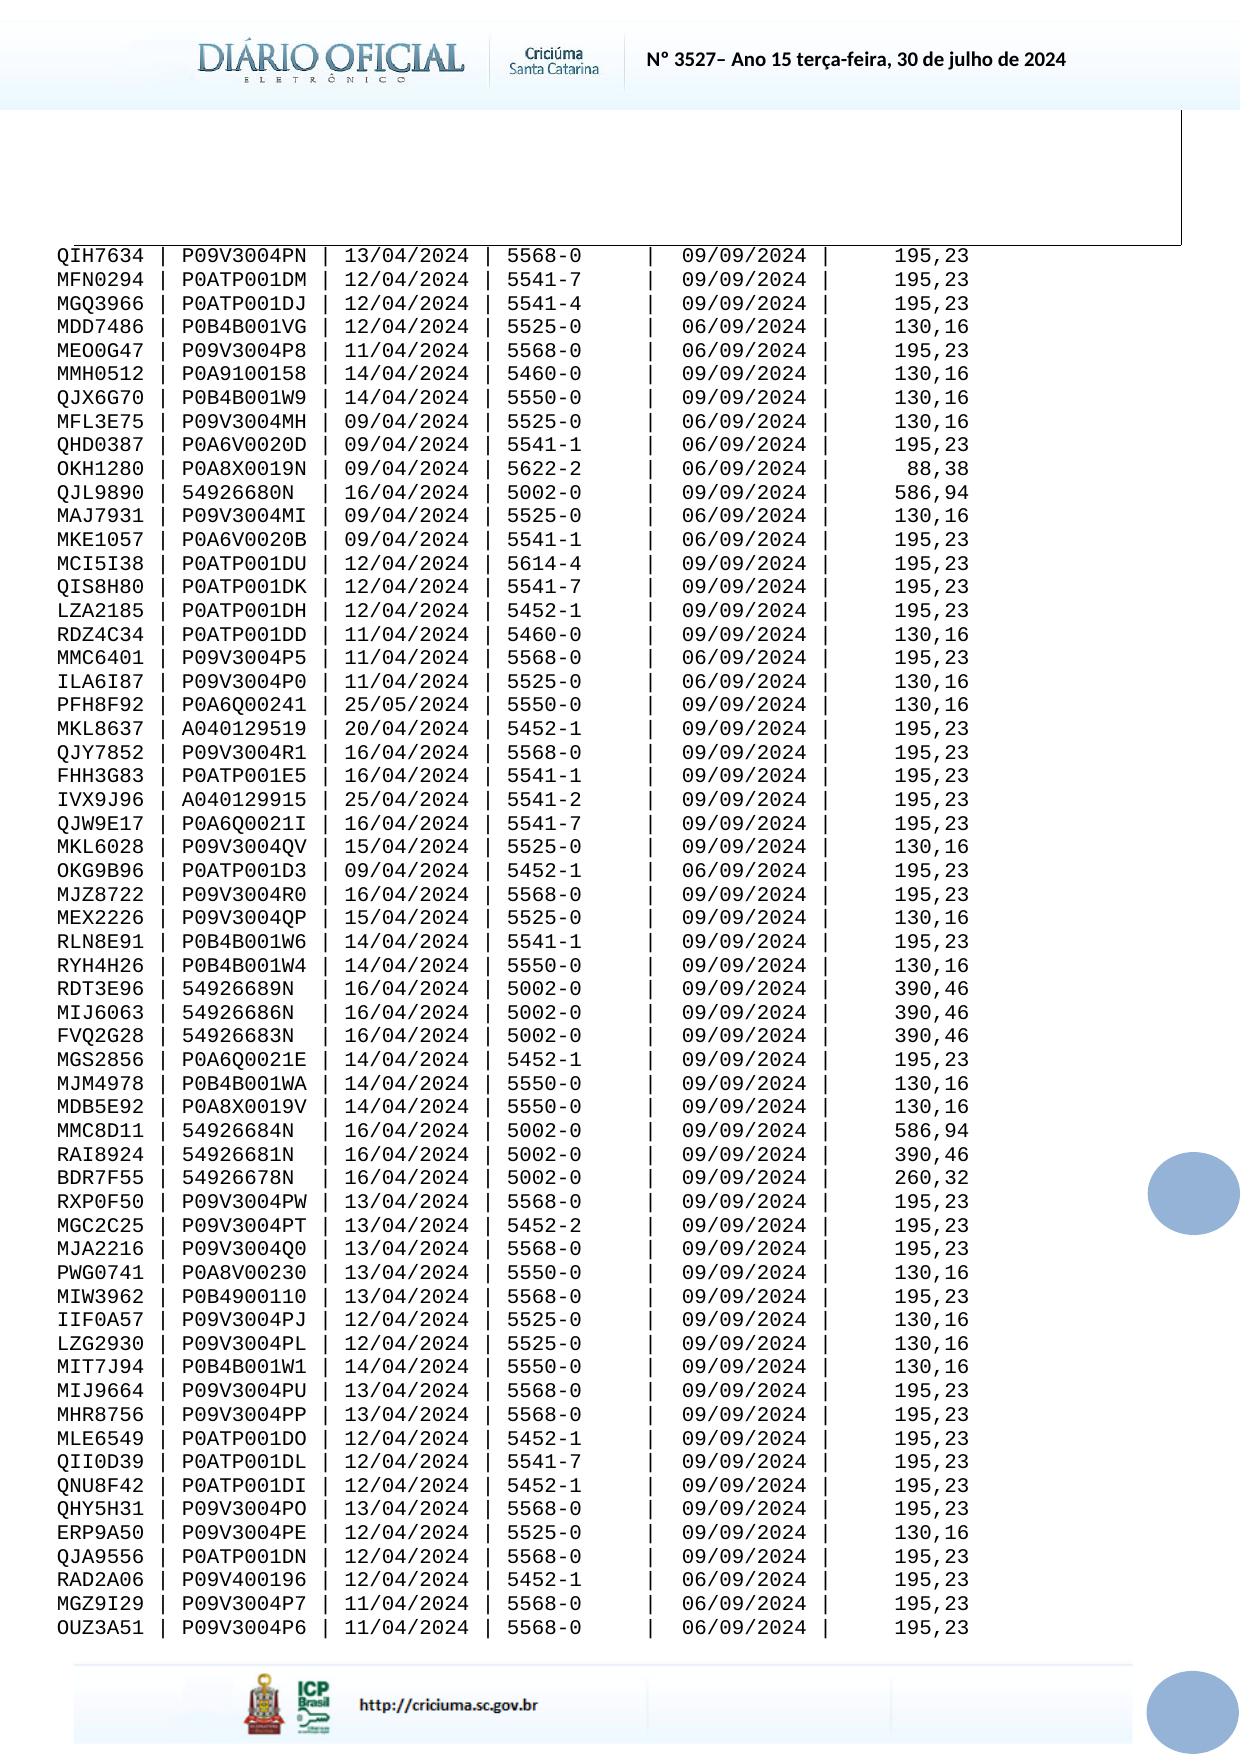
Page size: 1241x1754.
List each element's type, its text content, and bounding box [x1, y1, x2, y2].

text MHR8756 | P09V3004PP | 13/04/2024 | 5568-0 | 09/09/2024 | 195,23 [44, 1404, 1181, 1427]
text QIH7634 | P09V3004PN | 13/04/2024 | 5568-0 | 09/09/2024 | 195,23 [44, 245, 1181, 269]
text BDR7F55 | 54926678N | 16/04/2024 | 5002-0 | 09/09/2024 | 260,32 [44, 1167, 1157, 1191]
text RDT3E96 | 54926689N | 16/04/2024 | 5002-0 | 09/09/2024 | 390,46 [44, 978, 1181, 1002]
text MMC8D11 | 54926684N | 16/04/2024 | 5002-0 | 09/09/2024 | 586,94 [44, 1120, 1181, 1144]
text OKH1280 | P0A8X0019N | 09/04/2024 | 5622-2 | 06/09/2024 | 88,38 [44, 458, 1181, 482]
text RAI8924 | 54926681N | 16/04/2024 | 5002-0 | 09/09/2024 | 390,46 [44, 1144, 1181, 1167]
text FVQ2G28 | 54926683N | 16/04/2024 | 5002-0 | 09/09/2024 | 390,46 [44, 1026, 1181, 1049]
text QJW9E17 | P0A6Q0021I | 16/04/2024 | 5541-7 | 09/09/2024 | 195,23 [44, 813, 1181, 836]
text MEO0G47 | P09V3004P8 | 11/04/2024 | 5568-0 | 06/09/2024 | 195,23 [44, 340, 1181, 363]
text RDZ4C34 | P0ATP001DD | 11/04/2024 | 5460-0 | 09/09/2024 | 130,16 [44, 623, 1181, 647]
text PFH8F92 | P0A6Q00241 | 25/05/2024 | 5550-0 | 09/09/2024 | 130,16 [44, 694, 1181, 718]
text LZA2185 | P0ATP001DH | 12/04/2024 | 5452-1 | 09/09/2024 | 195,23 [44, 600, 1181, 623]
text MFL3E75 | P09V3004MH | 09/04/2024 | 5525-0 | 06/09/2024 | 130,16 [44, 411, 1181, 434]
text MGQ3966 | P0ATP001DJ | 12/04/2024 | 5541-4 | 09/09/2024 | 195,23 [44, 292, 1181, 316]
text MJZ8722 | P09V3004R0 | 16/04/2024 | 5568-0 | 09/09/2024 | 195,23 [44, 884, 1181, 907]
text IIF0A57 | P09V3004PJ | 12/04/2024 | 5525-0 | 09/09/2024 | 130,16 [44, 1309, 1181, 1333]
text MLE6549 | P0ATP001DO | 12/04/2024 | 5452-1 | 09/09/2024 | 195,23 [44, 1427, 1181, 1451]
text MFN0294 | P0ATP001DM | 12/04/2024 | 5541-7 | 09/09/2024 | 195,23 [44, 269, 1181, 292]
text RLN8E91 | P0B4B001W6 | 14/04/2024 | 5541-1 | 09/09/2024 | 195,23 [44, 931, 1181, 954]
text OKG9B96 | P0ATP001D3 | 09/04/2024 | 5452-1 | 06/09/2024 | 195,23 [44, 860, 1181, 884]
text QJL9890 | 54926680N | 16/04/2024 | 5002-0 | 09/09/2024 | 586,94 [44, 482, 1181, 505]
text MCI5I38 | P0ATP001DU | 12/04/2024 | 5614-4 | 09/09/2024 | 195,23 [44, 553, 1181, 576]
text MKE1057 | P0A6V0020B | 09/04/2024 | 5541-1 | 06/09/2024 | 195,23 [44, 529, 1181, 553]
text MJM4978 | P0B4B001WA | 14/04/2024 | 5550-0 | 09/09/2024 | 130,16 [44, 1073, 1181, 1096]
text RYH4H26 | P0B4B001W4 | 14/04/2024 | 5550-0 | 09/09/2024 | 130,16 [44, 954, 1181, 978]
text MGS2856 | P0A6Q0021E | 14/04/2024 | 5452-1 | 09/09/2024 | 195,23 [44, 1049, 1181, 1073]
text IVX9J96 | A040129915 | 25/04/2024 | 5541-2 | 09/09/2024 | 195,23 [44, 789, 1181, 813]
text QIS8H80 | P0ATP001DK | 12/04/2024 | 5541-7 | 09/09/2024 | 195,23 [44, 576, 1181, 600]
text MIW3962 | P0B4900110 | 13/04/2024 | 5568-0 | 09/09/2024 | 195,23 [44, 1286, 1181, 1309]
text LZG2930 | P09V3004PL | 12/04/2024 | 5525-0 | 09/09/2024 | 130,16 [44, 1333, 1181, 1357]
text QJX6G70 | P0B4B001W9 | 14/04/2024 | 5550-0 | 09/09/2024 | 130,16 [44, 387, 1181, 411]
text QHD0387 | P0A6V0020D | 09/04/2024 | 5541-1 | 06/09/2024 | 195,23 [44, 434, 1181, 458]
text MEX2226 | P09V3004QP | 15/04/2024 | 5525-0 | 09/09/2024 | 130,16 [44, 907, 1181, 931]
text MIT7J94 | P0B4B001W1 | 14/04/2024 | 5550-0 | 09/09/2024 | 130,16 [44, 1357, 1181, 1380]
text QHY5H31 | P09V3004PO | 13/04/2024 | 5568-0 | 09/09/2024 | 195,23 [44, 1498, 1181, 1522]
text MDD7486 | P0B4B001VG | 12/04/2024 | 5525-0 | 06/09/2024 | 130,16 [44, 316, 1181, 340]
text QNU8F42 | P0ATP001DI | 12/04/2024 | 5452-1 | 09/09/2024 | 195,23 [44, 1475, 1181, 1498]
text MKL8637 | A040129519 | 20/04/2024 | 5452-1 | 09/09/2024 | 195,23 [44, 718, 1181, 742]
text FHH3G83 | P0ATP001E5 | 16/04/2024 | 5541-1 | 09/09/2024 | 195,23 [44, 765, 1181, 789]
text QJY7852 | P09V3004R1 | 16/04/2024 | 5568-0 | 09/09/2024 | 195,23 [44, 742, 1181, 765]
text MDB5E92 | P0A8X0019V | 14/04/2024 | 5550-0 | 09/09/2024 | 130,16 [44, 1096, 1181, 1120]
text MMC6401 | P09V3004P5 | 11/04/2024 | 5568-0 | 06/09/2024 | 195,23 [44, 647, 1181, 671]
text ILA6I87 | P09V3004P0 | 11/04/2024 | 5525-0 | 06/09/2024 | 130,16 [44, 671, 1181, 694]
text MAJ7931 | P09V3004MI | 09/04/2024 | 5525-0 | 06/09/2024 | 130,16 [44, 505, 1181, 529]
text MJA2216 | P09V3004Q0 | 13/04/2024 | 5568-0 | 09/09/2024 | 195,23 [44, 1238, 1181, 1262]
text RAD2A06 | P09V400196 | 12/04/2024 | 5452-1 | 06/09/2024 | 195,23 [44, 1569, 1181, 1593]
text MIJ9664 | P09V3004PU | 13/04/2024 | 5568-0 | 09/09/2024 | 195,23 [44, 1380, 1181, 1404]
text MMH0512 | P0A9100158 | 14/04/2024 | 5460-0 | 09/09/2024 | 130,16 [44, 363, 1181, 387]
text OUZ3A51 | P09V3004P6 | 11/04/2024 | 5568-0 | 06/09/2024 | 195,23 [44, 1617, 1181, 1640]
text RXP0F50 | P09V3004PW | 13/04/2024 | 5568-0 | 09/09/2024 | 195,23 [44, 1191, 1153, 1215]
text MGC2C25 | P09V3004PT | 13/04/2024 | 5452-2 | 09/09/2024 | 195,23 [44, 1215, 1181, 1238]
text QII0D39 | P0ATP001DL | 12/04/2024 | 5541-7 | 09/09/2024 | 195,23 [44, 1451, 1181, 1475]
text PWG0741 | P0A8V00230 | 13/04/2024 | 5550-0 | 09/09/2024 | 130,16 [44, 1262, 1181, 1286]
text ERP9A50 | P09V3004PE | 12/04/2024 | 5525-0 | 09/09/2024 | 130,16 [44, 1522, 1181, 1546]
text MGZ9I29 | P09V3004P7 | 11/04/2024 | 5568-0 | 06/09/2024 | 195,23 [44, 1593, 1181, 1617]
text QJA9556 | P0ATP001DN | 12/04/2024 | 5568-0 | 09/09/2024 | 195,23 [44, 1546, 1181, 1569]
text MKL6028 | P09V3004QV | 15/04/2024 | 5525-0 | 09/09/2024 | 130,16 [44, 836, 1181, 860]
text MIJ6063 | 54926686N | 16/04/2024 | 5002-0 | 09/09/2024 | 390,46 [44, 1002, 1181, 1026]
